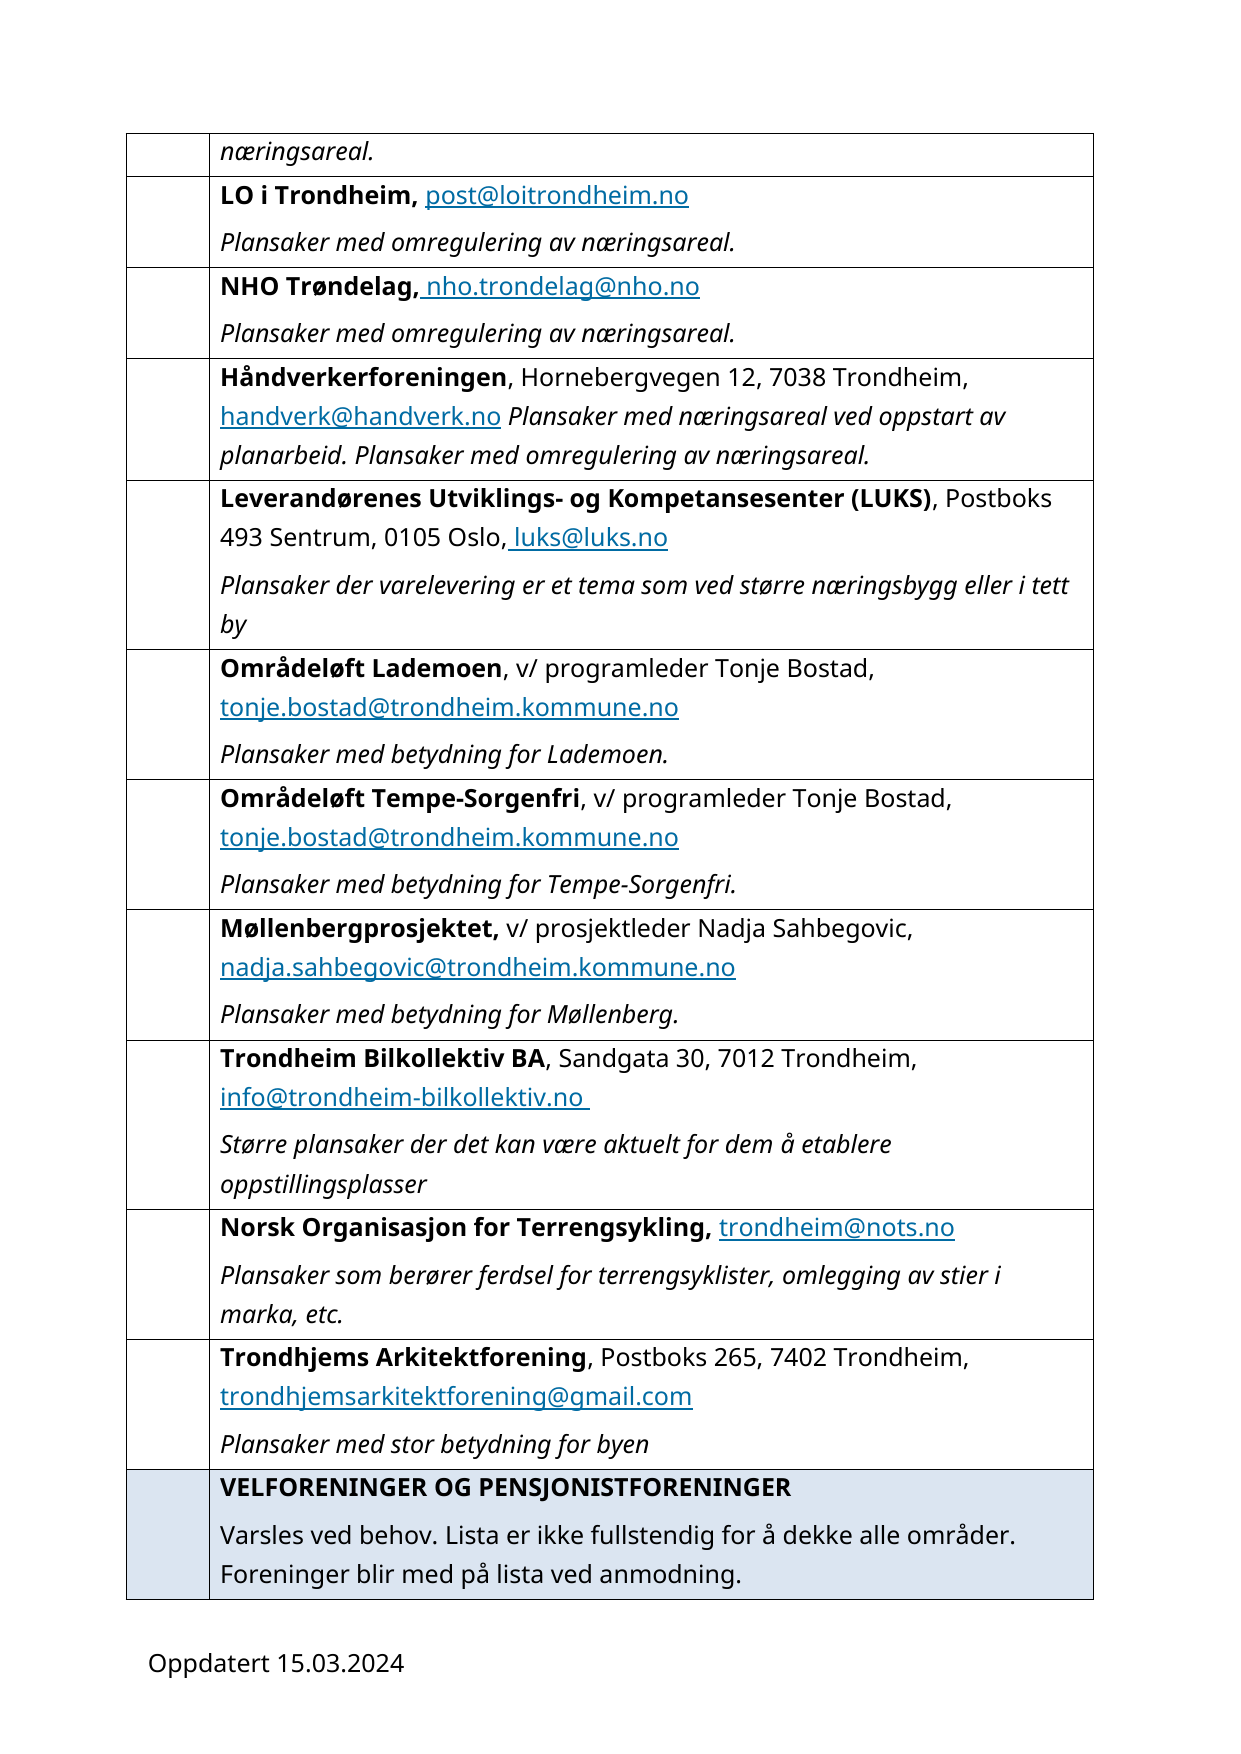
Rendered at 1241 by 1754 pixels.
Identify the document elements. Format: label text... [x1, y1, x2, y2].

table_cell [127, 268, 209, 358]
table_cell Områdeløft Tempe-Sorgenfri, v/ programleder Tonje Bostad, tonje.bostad@trondheim.kommune.no Plansaker med betydning for Tempe-Sorgenfri. [210, 780, 1093, 909]
table_cell [127, 481, 209, 649]
table_cell [127, 1041, 209, 1209]
table_cell [127, 1340, 209, 1469]
table_cell [127, 359, 209, 480]
table_cell Områdeløft Lademoen, v/ programleder Tonje Bostad, tonje.bostad@trondheim.kommune.no Plansaker med betydning for Lademoen. [210, 650, 1093, 779]
table_cell Håndverkerforeningen, Hornebergvegen 12, 7038 Trondheim, handverk@handverk.no Plansaker med næringsareal ved oppstart av planarbeid. Plansaker med omregulering av næringsareal. [210, 359, 1093, 480]
table_cell NHO Trøndelag, nho.trondelag@nho.no Plansaker med omregulering av næringsareal. [210, 268, 1093, 358]
table_cell [127, 910, 209, 1039]
table_cell [127, 177, 209, 267]
table_cell [127, 780, 209, 909]
table_cell næringsareal. [210, 134, 1093, 176]
table_cell [127, 1470, 209, 1599]
table_cell [127, 650, 209, 779]
table_cell Leverandørenes Utviklings- og Kompetansesenter (LUKS), Postboks 493 Sentrum, 0105 Oslo, luks@luks.no Plansaker der varelevering er et tema som ved større næringsbygg eller i tett by [210, 481, 1093, 649]
table_cell LO i Trondheim, post@loitrondheim.no Plansaker med omregulering av næringsareal. [210, 177, 1093, 267]
table_cell Møllenbergprosjektet, v/ prosjektleder Nadja Sahbegovic, nadja.sahbegovic@trondheim.kommune.no Plansaker med betydning for Møllenberg. [210, 910, 1093, 1039]
table_cell VELFORENINGER OG PENSJONISTFORENINGER Varsles ved behov. Lista er ikke fullstendig for å dekke alle områder. Foreninger blir med på lista ved anmodning. [210, 1470, 1093, 1599]
table_cell [127, 1210, 209, 1339]
table_cell Trondheim Bilkollektiv BA, Sandgata 30, 7012 Trondheim, info@trondheim-bilkollektiv.no Større plansaker der det kan være aktuelt for dem å etablere oppstillingsplasser [210, 1041, 1093, 1209]
table_cell Trondhjems Arkitektforening, Postboks 265, 7402 Trondheim, trondhjemsarkitektforening@gmail.com Plansaker med stor betydning for byen [210, 1340, 1093, 1469]
table_cell [127, 134, 209, 176]
table_cell Norsk Organisasjon for Terrengsykling, trondheim@nots.no Plansaker som berører ferdsel for terrengsyklister, omlegging av stier i marka, etc. [210, 1210, 1093, 1339]
